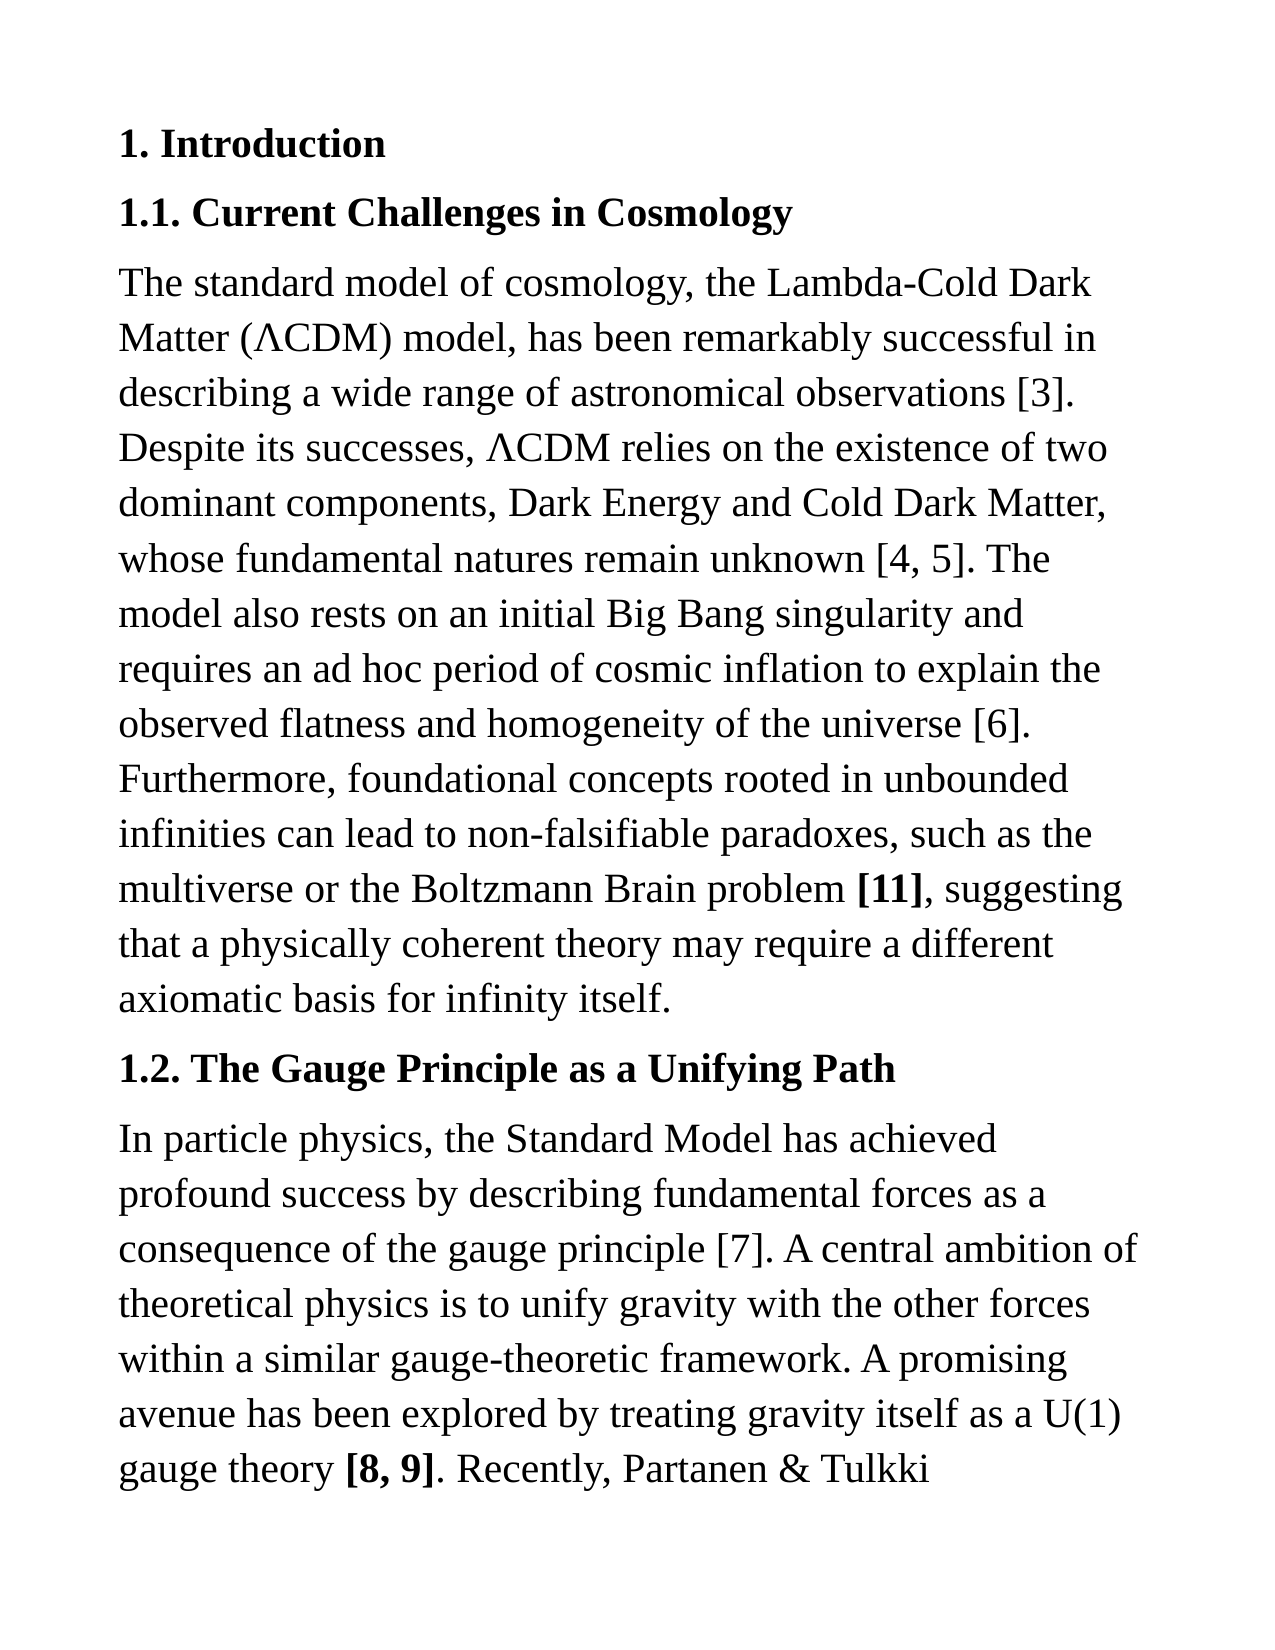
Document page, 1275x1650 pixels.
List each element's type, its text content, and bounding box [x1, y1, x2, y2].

text 1.2. The Gauge Principle as a Unifying Path [118, 1043, 1157, 1091]
text The standard model of cosmology, the Lambda-Cold Dark Matter (ΛCDM) model, has been remarkably successful in describing a wide range of astronomical observations [3]. Despite its successes, ΛCDM relies on the existence of two dominant components, Dark Energy and Cold Dark Matter, whose fundamental natures remain unknown [4, 5]. The model also rests on an initial Big Bang singularity and requires an ad hoc period of cosmic inflation to explain the observed flatness and homogeneity of the universe [6]. Furthermore, foundational concepts rooted in unbounded infinities can lead to non-falsifiable paradoxes, such as the multiverse or the Boltzmann Brain problem [11], suggesting that a physically coherent theory may require a different axiomatic basis for infinity itself. [118, 257, 1157, 1022]
text 1.1. Current Challenges in Cosmology [118, 188, 1157, 236]
subtitle 1. Introduction [118, 118, 1157, 166]
text In particle physics, the Standard Model has achieved profound success by describing fundamental forces as a consequence of the gauge principle [7]. A central ambition of theoretical physics is to unify gravity with the other forces within a similar gauge-theoretic framework. A promising avenue has been explored by treating gravity itself as a U(1) gauge theory [8, 9]. Recently, Partanen & Tulkki [118, 1113, 1157, 1492]
